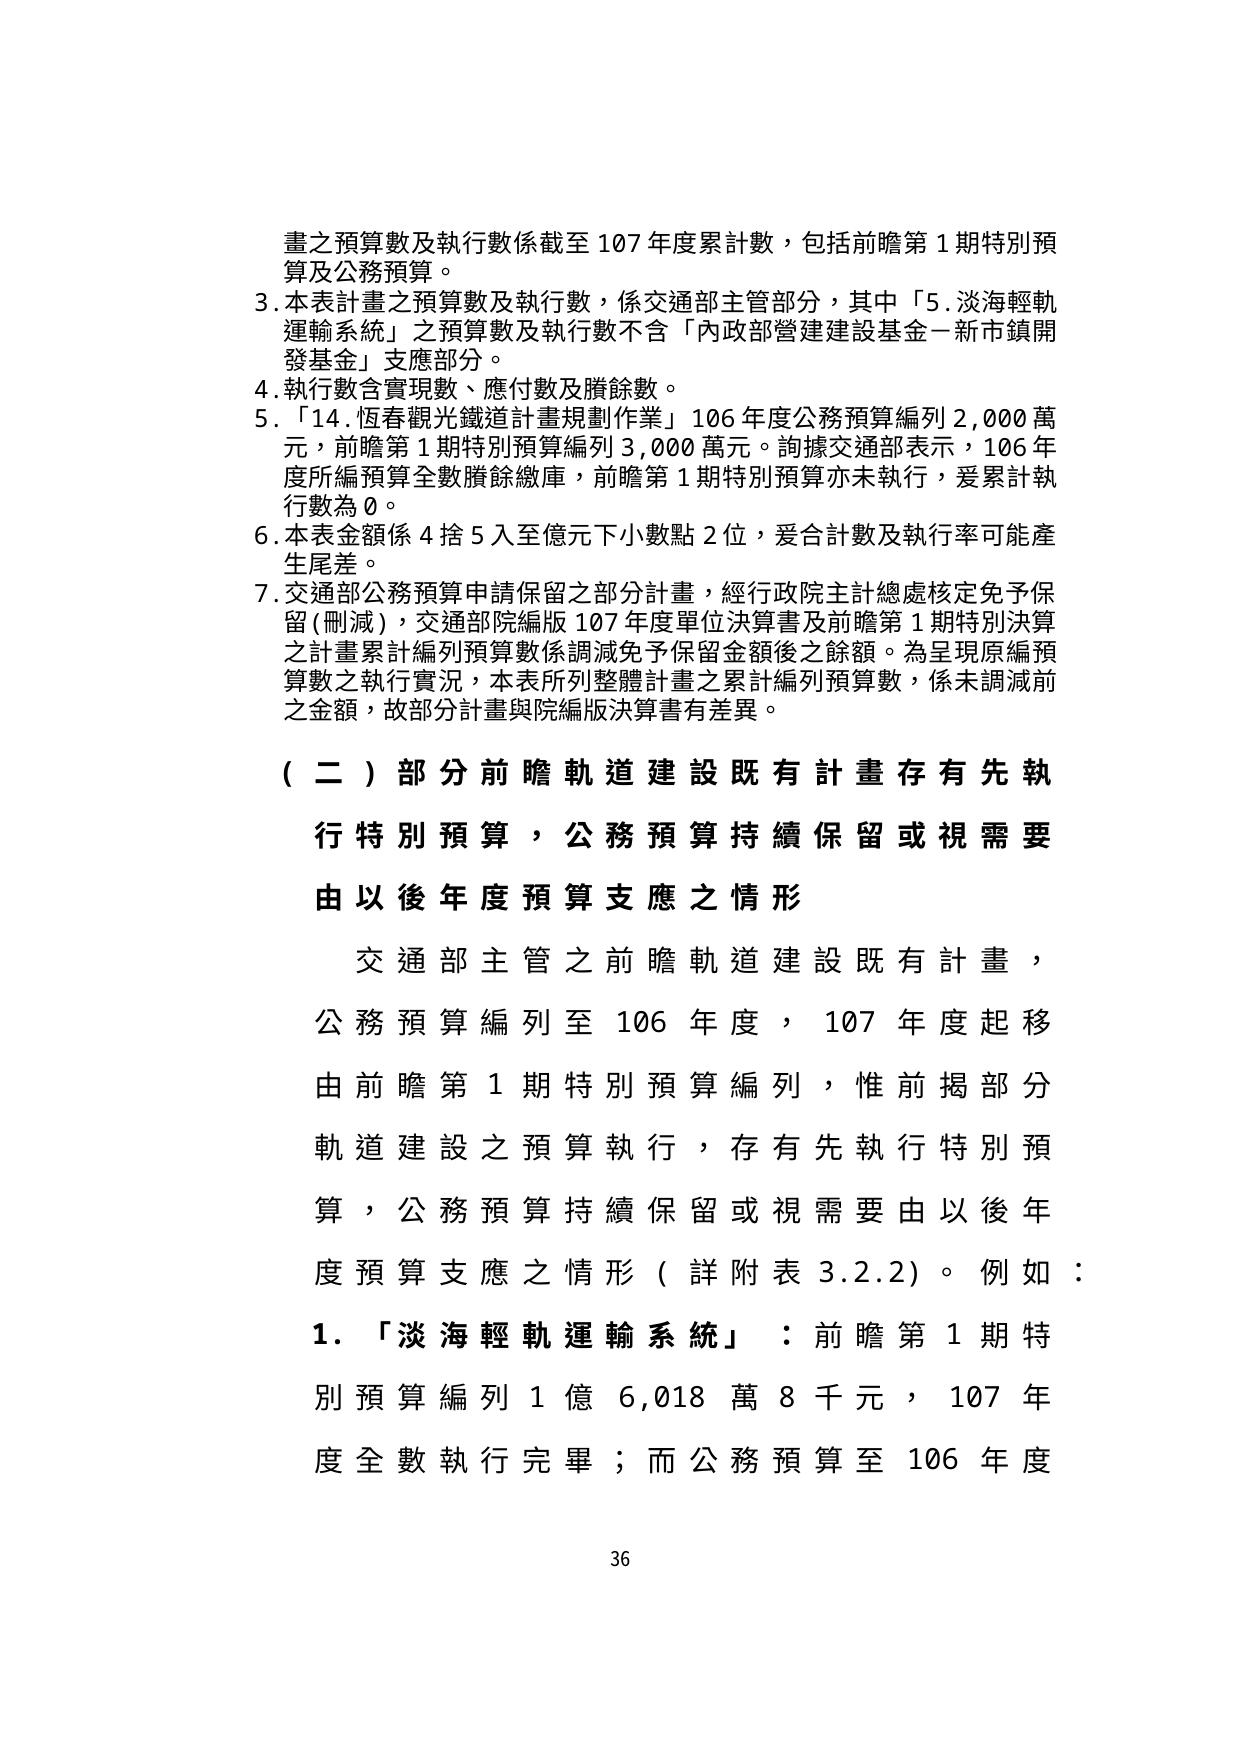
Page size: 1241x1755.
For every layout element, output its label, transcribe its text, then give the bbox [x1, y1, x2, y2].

text 交通部主管之前瞻軌道建設既有計畫，公務預算編列至106年度，107年度起移由前瞻第1期特別預算編列，惟前揭部分軌道建設之預算執行，存有先執行特別預算，公務預算持續保留或視需要由以後年度預算支應之情形(詳附表3.2.2)。例如： [271, 917, 1058, 1292]
text 畫之預算數及執行數係截至107年度累計數，包括前瞻第1期特別預算及公務預算。 [254, 229, 1058, 288]
text 3.本表計畫之預算數及執行數，係交通部主管部分，其中「5.淡海輕軌運輸系統」之預算數及執行數不含「內政部營建建設基金－新市鎮開發基金」支應部分。 [254, 288, 1058, 375]
text 7.交通部公務預算申請保留之部分計畫，經行政院主計總處核定免予保留(刪減)，交通部院編版107年度單位決算書及前瞻第1期特別決算之計畫累計編列預算數係調減免予保留金額後之餘額。為呈現原編預算數之執行實況，本表所列整體計畫之累計編列預算數，係未調減前之金額，故部分計畫與院編版決算書有差異。 [254, 579, 1058, 725]
text 1.「淡海輕軌運輸系統」：前瞻第1期特別預算編列1億6,018萬8千元，107年度全數執行完畢；而公務預算至106年度 [271, 1292, 1058, 1479]
text (二)部分前瞻軌道建設既有計畫存有先執行特別預算，公務預算持續保留或視需要由以後年度預算支應之情形 [242, 729, 1058, 917]
text 5.「14.恆春觀光鐵道計畫規劃作業」106年度公務預算編列2,000萬元，前瞻第1期特別預算編列3,000萬元。詢據交通部表示，106年度所編預算全數賸餘繳庫，前瞻第1期特別預算亦未執行，爰累計執行數為0。 [254, 404, 1058, 521]
text 4.執行數含實現數、應付數及賸餘數。 [254, 375, 1058, 404]
text 6.本表金額係4捨5入至億元下小數點2位，爰合計數及執行率可能產生尾差。 [254, 521, 1058, 579]
